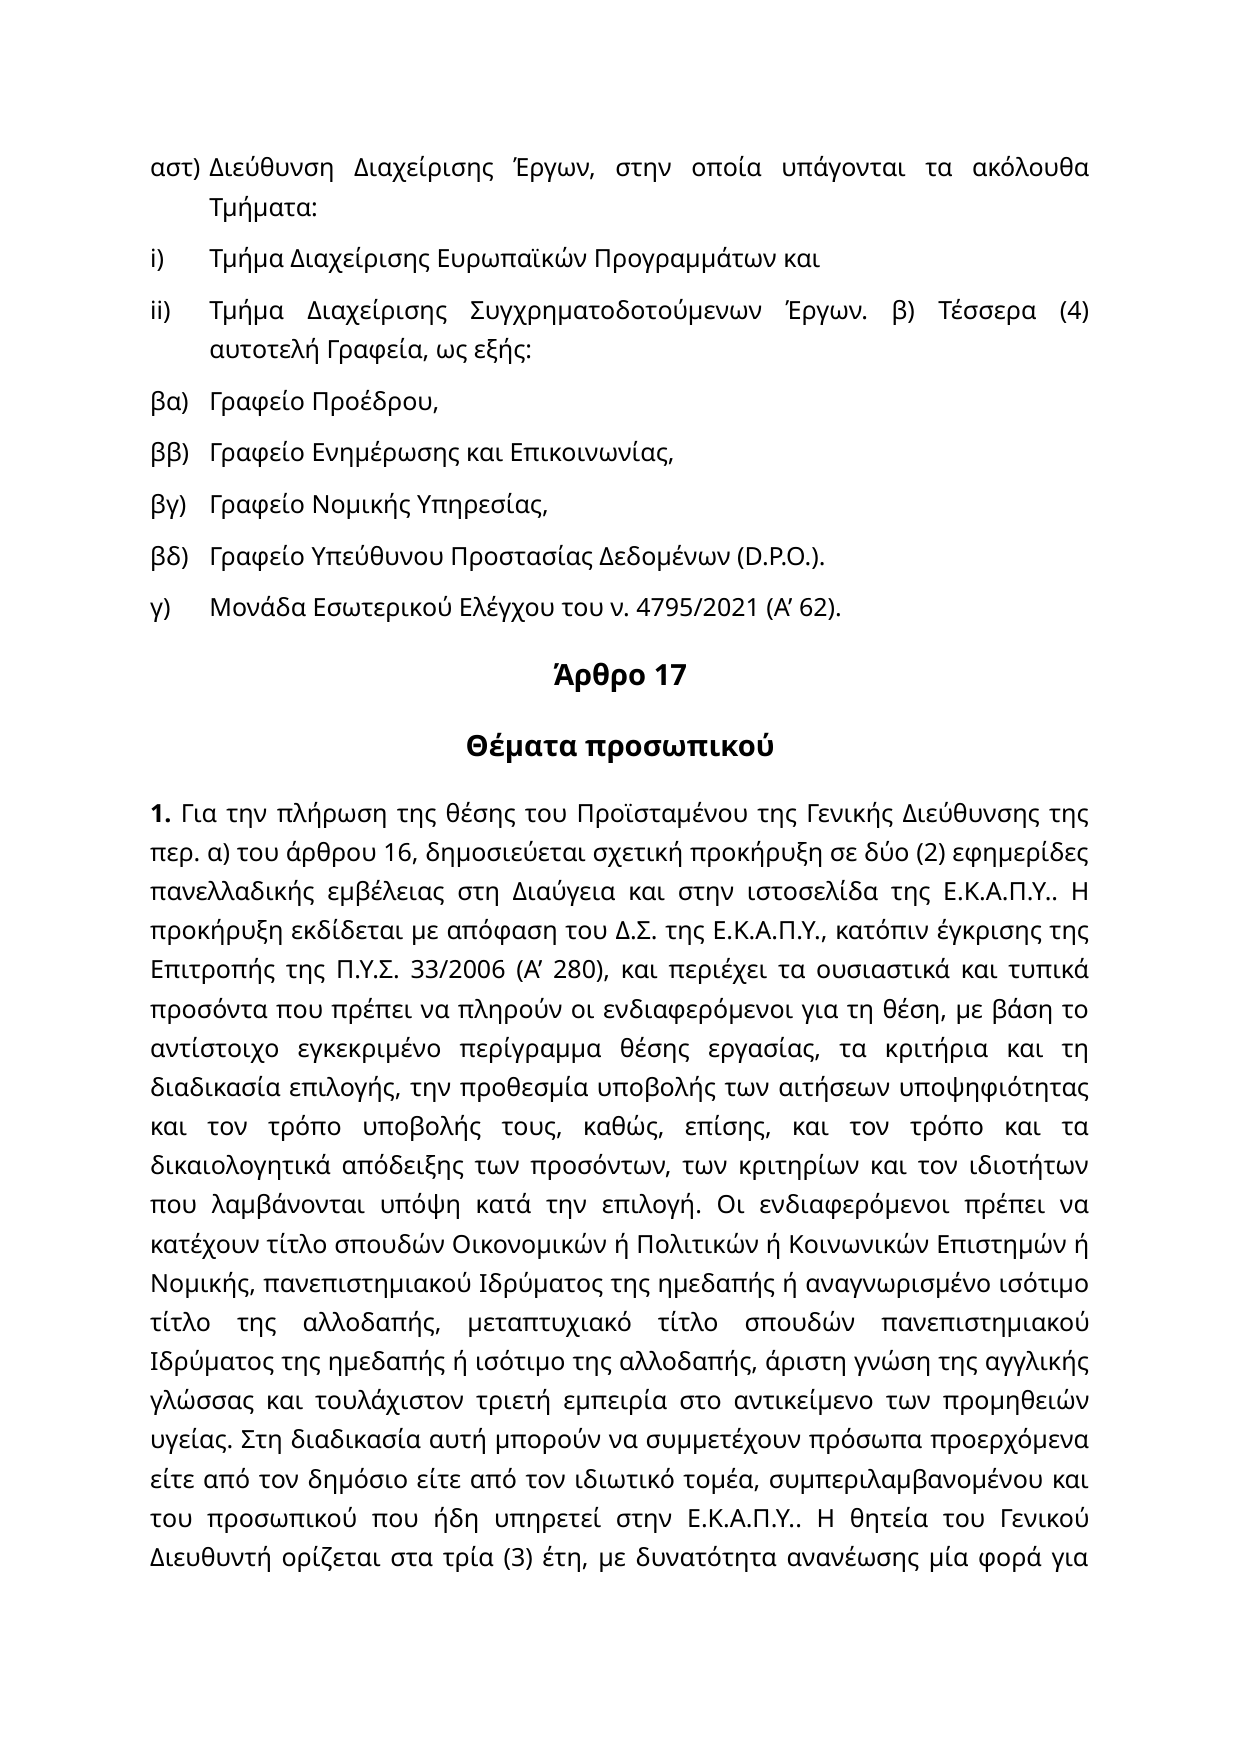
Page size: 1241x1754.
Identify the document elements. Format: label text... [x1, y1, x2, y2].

list αστ) Διεύθυνση Διαχείρισης Έργων, στην οποία υπάγονται τα ακόλουθα Τμήματα: [150, 150, 1090, 223]
list γ) Μονάδα Εσωτερικού Ελέγχου του ν. 4795/2021 (Α’ 62). [150, 590, 1090, 624]
list ii) Τμήμα Διαχείρισης Συγχρηματοδοτούμενων Έργων. β) Τέσσερα (4) αυτοτελή Γραφεία, ως εξής: [150, 292, 1090, 366]
subtitle Άρθρο 17 [150, 654, 1090, 694]
list βδ) Γραφείο Υπεύθυνου Προστασίας Δεδομένων (D.P.O.). [150, 538, 1090, 572]
list i) Τμήμα Διαχείρισης Ευρωπαϊκών Προγραμμάτων και [150, 241, 1090, 275]
subtitle Θέματα προσωπικού [150, 725, 1090, 764]
list βγ) Γραφείο Νομικής Υπηρεσίας, [150, 487, 1090, 521]
list βα) Γραφείο Προέδρου, [150, 383, 1090, 417]
list ββ) Γραφείο Ενημέρωσης και Επικοινωνίας, [150, 435, 1090, 469]
text 1. Για την πλήρωση της θέσης του Προϊσταμένου της Γενικής Διεύθυνσης της περ. α) του άρθρου 16, δημοσιεύεται σχετική προκήρυξη σε δύο (2) εφημερίδες πανελλαδικής εμβέλειας στη Διαύγεια και στην ιστοσελίδα της Ε.Κ.Α.Π.Υ.. Η προκήρυξη εκδίδεται με απόφαση του Δ.Σ. της Ε.Κ.Α.Π.Υ., κατόπιν έγκρισης της Επιτροπής της Π.Υ.Σ. 33/2006 (Α’ 280), και περιέχει τα ουσιαστικά και τυπικά προσόντα που πρέπει να πληρούν οι ενδιαφερόμενοι για τη θέση, με βάση το αντίστοιχο εγκεκριμένο περίγραμμα θέσης εργασίας, τα κριτήρια και τη διαδικασία επιλογής, την προθεσμία υποβολής των αιτήσεων υποψηφιότητας και τον τρόπο υποβολής τους, καθώς, επίσης, και τον τρόπο και τα δικαιολογητικά απόδειξης των προσόντων, των κριτηρίων και τον ιδιοτήτων που λαμβάνονται υπόψη κατά την επιλογή. Οι ενδιαφερόμενοι πρέπει να κατέχουν τίτλο σπουδών Οικονομικών ή Πολιτικών ή Κοινωνικών Επιστημών ή Νομικής, πανεπιστημιακού Ιδρύματος της ημεδαπής ή αναγνωρισμένο ισότιμο τίτλο της αλλοδαπής, μεταπτυχιακό τίτλο σπουδών πανεπιστημιακού Ιδρύματος της ημεδαπής ή ισότιμο της αλλοδαπής, άριστη γνώση της αγγλικής γλώσσας και τουλάχιστον τριετή εμπειρία στο αντικείμενο των προμηθειών υγείας. Στη διαδικασία αυτή μπορούν να συμμετέχουν πρόσωπα προερχόμενα είτε από τον δημόσιο είτε από τον ιδιωτικό τομέα, συμπεριλαμβανομένου και του προσωπικού που ήδη υπηρετεί στην Ε.Κ.Α.Π.Υ.. Η θητεία του Γενικού Διευθυντή ορίζεται στα τρία (3) έτη, με δυνατότητα ανανέωσης μία φορά για [150, 795, 1090, 1574]
